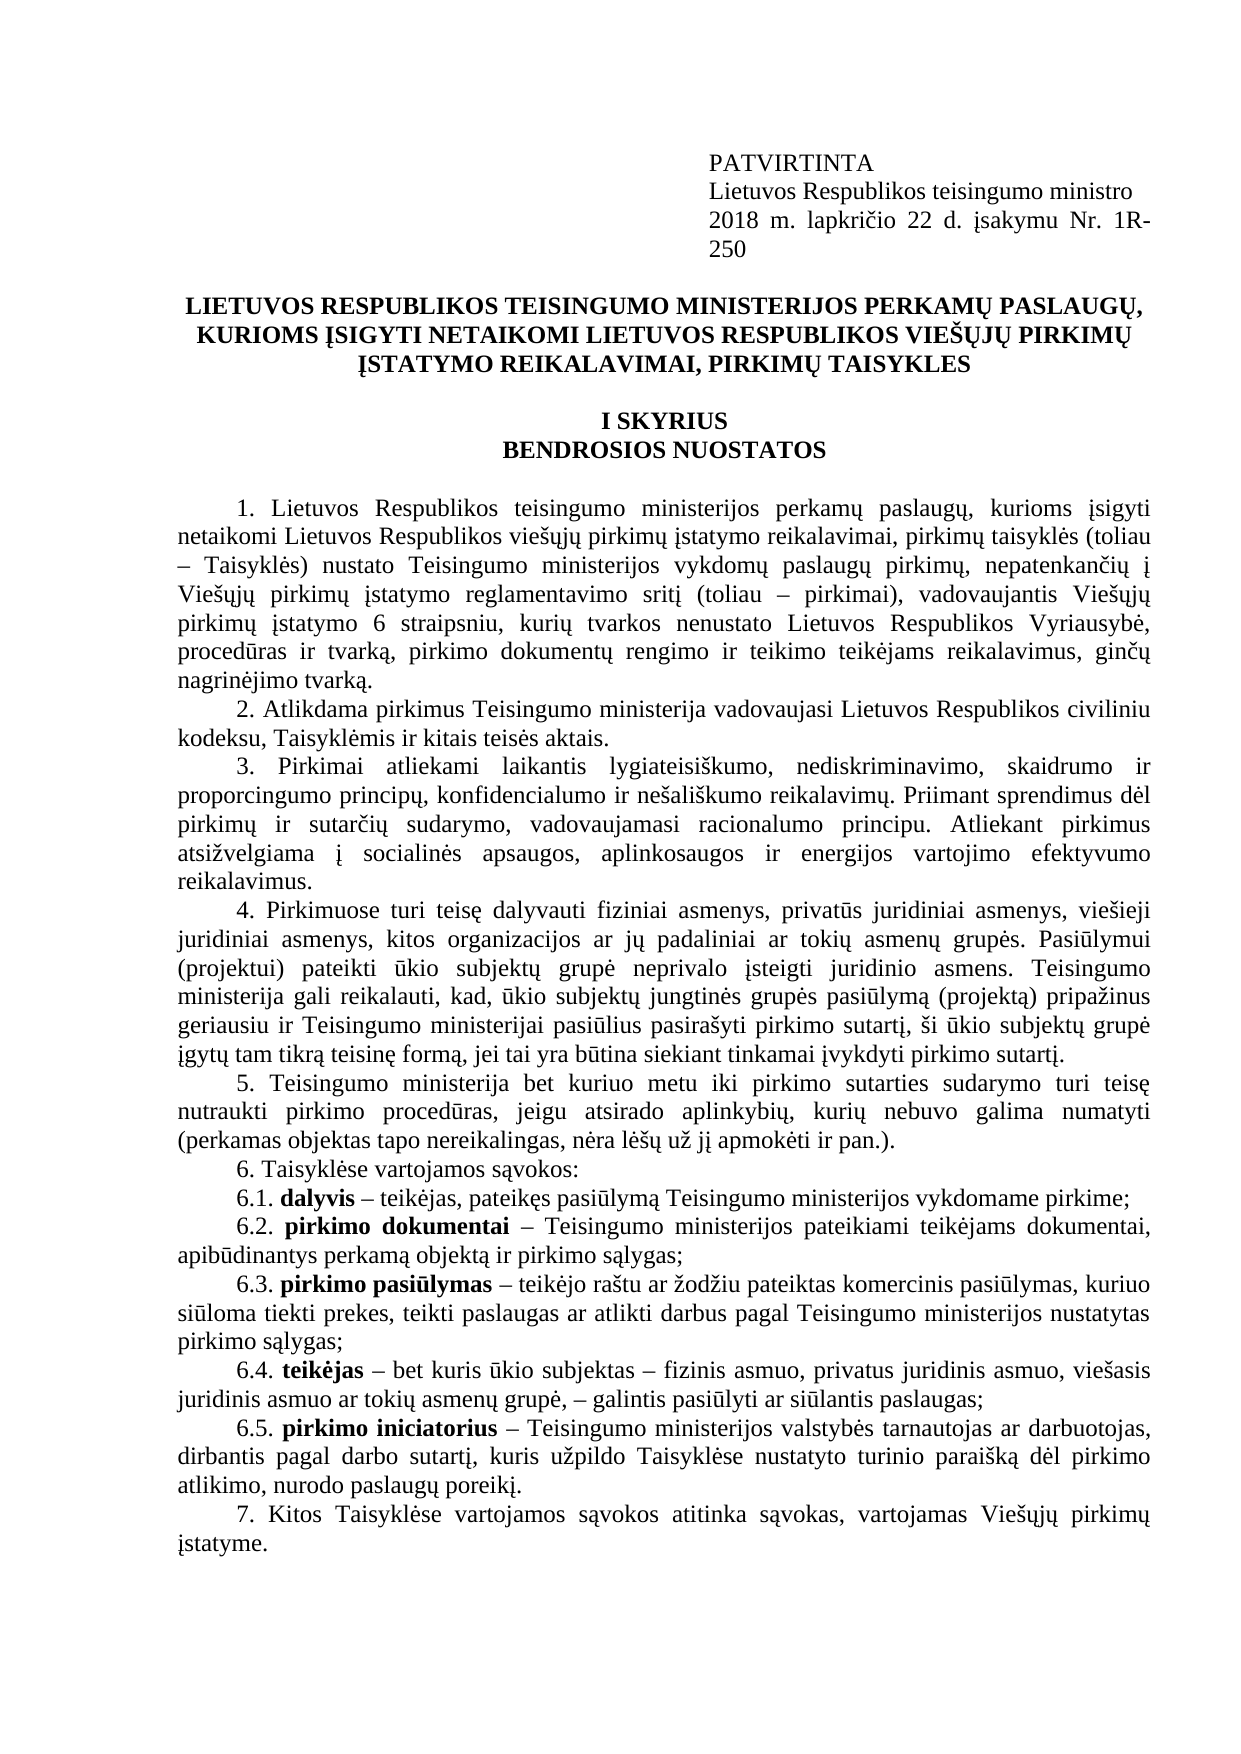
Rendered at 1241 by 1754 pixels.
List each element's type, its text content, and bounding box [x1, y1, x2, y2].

text Lietuvos Respublikos teisingumo ministro [709, 176, 1152, 205]
text 4. Pirkimuose turi teisę dalyvauti fiziniai asmenys, privatūs juridiniai asmenys, viešieji juridiniai asmenys, kitos organizacijos ar jų padaliniai ar tokių asmenų grupės. Pasiūlymui (projektui) pateikti ūkio subjektų grupė neprivalo įsteigti juridinio asmens. Teisingumo ministerija gali reikalauti, kad, ūkio subjektų jungtinės grupės pasiūlymą (projektą) pripažinus geriausiu ir Teisingumo ministerijai pasiūlius pasirašyti pirkimo sutartį, ši ūkio subjektų grupė įgytų tam tikrą teisinę formą, jei tai yra būtina siekiant tinkamai įvykdyti pirkimo sutartį. [177, 895, 1152, 1068]
text I SKYRIUS [177, 406, 1152, 435]
text 6.5. pirkimo iniciatorius – Teisingumo ministerijos valstybės tarnautojas ar darbuotojas, dirbantis pagal darbo sutartį, kuris užpildo Taisyklėse nustatyto turinio paraišką dėl pirkimo atlikimo, nurodo paslaugų poreikį. [177, 1413, 1152, 1499]
text LIETUVOS RESPUBLIKOS TEISINGUMO MINISTERIJOS PERKAMŲ PASLAUGŲ, KURIOMS ĮSIGYTI NETAIKOMI LIETUVOS RESPUBLIKOS VIEŠŲJŲ PIRKIMŲ ĮSTATYMO REIKALAVIMAI, PIRKIMŲ TAISYKLES [177, 291, 1152, 378]
text 5. Teisingumo ministerija bet kuriuo metu iki pirkimo sutarties sudarymo turi teisę nutraukti pirkimo procedūras, jeigu atsirado aplinkybių, kurių nebuvo galima numatyti (perkamas objektas tapo nereikalingas, nėra lėšų už jį apmokėti ir pan.). [177, 1068, 1152, 1154]
text 1. Lietuvos Respublikos teisingumo ministerijos perkamų paslaugų, kurioms įsigyti netaikomi Lietuvos Respublikos viešųjų pirkimų įstatymo reikalavimai, pirkimų taisyklės (toliau – Taisyklės) nustato Teisingumo ministerijos vykdomų paslaugų pirkimų, nepatenkančių į Viešųjų pirkimų įstatymo reglamentavimo sritį (toliau – pirkimai), vadovaujantis Viešųjų pirkimų įstatymo 6 straipsniu, kurių tvarkos nenustato Lietuvos Respublikos Vyriausybė, procedūras ir tvarką, pirkimo dokumentų rengimo ir teikimo teikėjams reikalavimus, ginčų nagrinėjimo tvarką. [177, 493, 1152, 694]
text 2. Atlikdama pirkimus Teisingumo ministerija vadovaujasi Lietuvos Respublikos civiliniu kodeksu, Taisyklėmis ir kitais teisės aktais. [177, 694, 1152, 751]
text 6. Taisyklėse vartojamos sąvokos: [177, 1154, 1152, 1183]
text 3. Pirkimai atliekami laikantis lygiateisiškumo, nediskriminavimo, skaidrumo ir proporcingumo principų, konfidencialumo ir nešališkumo reikalavimų. Priimant sprendimus dėl pirkimų ir sutarčių sudarymo, vadovaujamasi racionalumo principu. Atliekant pirkimus atsižvelgiama į socialinės apsaugos, aplinkosaugos ir energijos vartojimo efektyvumo reikalavimus. [177, 751, 1152, 895]
text 6.4. teikėjas – bet kuris ūkio subjektas – fizinis asmuo, privatus juridinis asmuo, viešasis juridinis asmuo ar tokių asmenų grupė, – galintis pasiūlyti ar siūlantis paslaugas; [177, 1355, 1152, 1413]
text 2018 m. lapkričio 22 d. įsakymu Nr. 1R-250 [709, 205, 1152, 263]
text 6.3. pirkimo pasiūlymas – teikėjo raštu ar žodžiu pateiktas komercinis pasiūlymas, kuriuo siūloma tiekti prekes, teikti paslaugas ar atlikti darbus pagal Teisingumo ministerijos nustatytas pirkimo sąlygas; [177, 1269, 1152, 1355]
text 7. Kitos Taisyklėse vartojamos sąvokos atitinka sąvokas, vartojamas Viešųjų pirkimų įstatyme. [177, 1499, 1152, 1556]
text PATVIRTINTA [709, 148, 1152, 176]
text 6.2. pirkimo dokumentai – Teisingumo ministerijos pateikiami teikėjams dokumentai, apibūdinantys perkamą objektą ir pirkimo sąlygas; [177, 1211, 1152, 1269]
text BENDROSIOS NUOSTATOS [177, 435, 1152, 464]
text 6.1. dalyvis – teikėjas, pateikęs pasiūlymą Teisingumo ministerijos vykdomame pirkime; [177, 1183, 1152, 1211]
